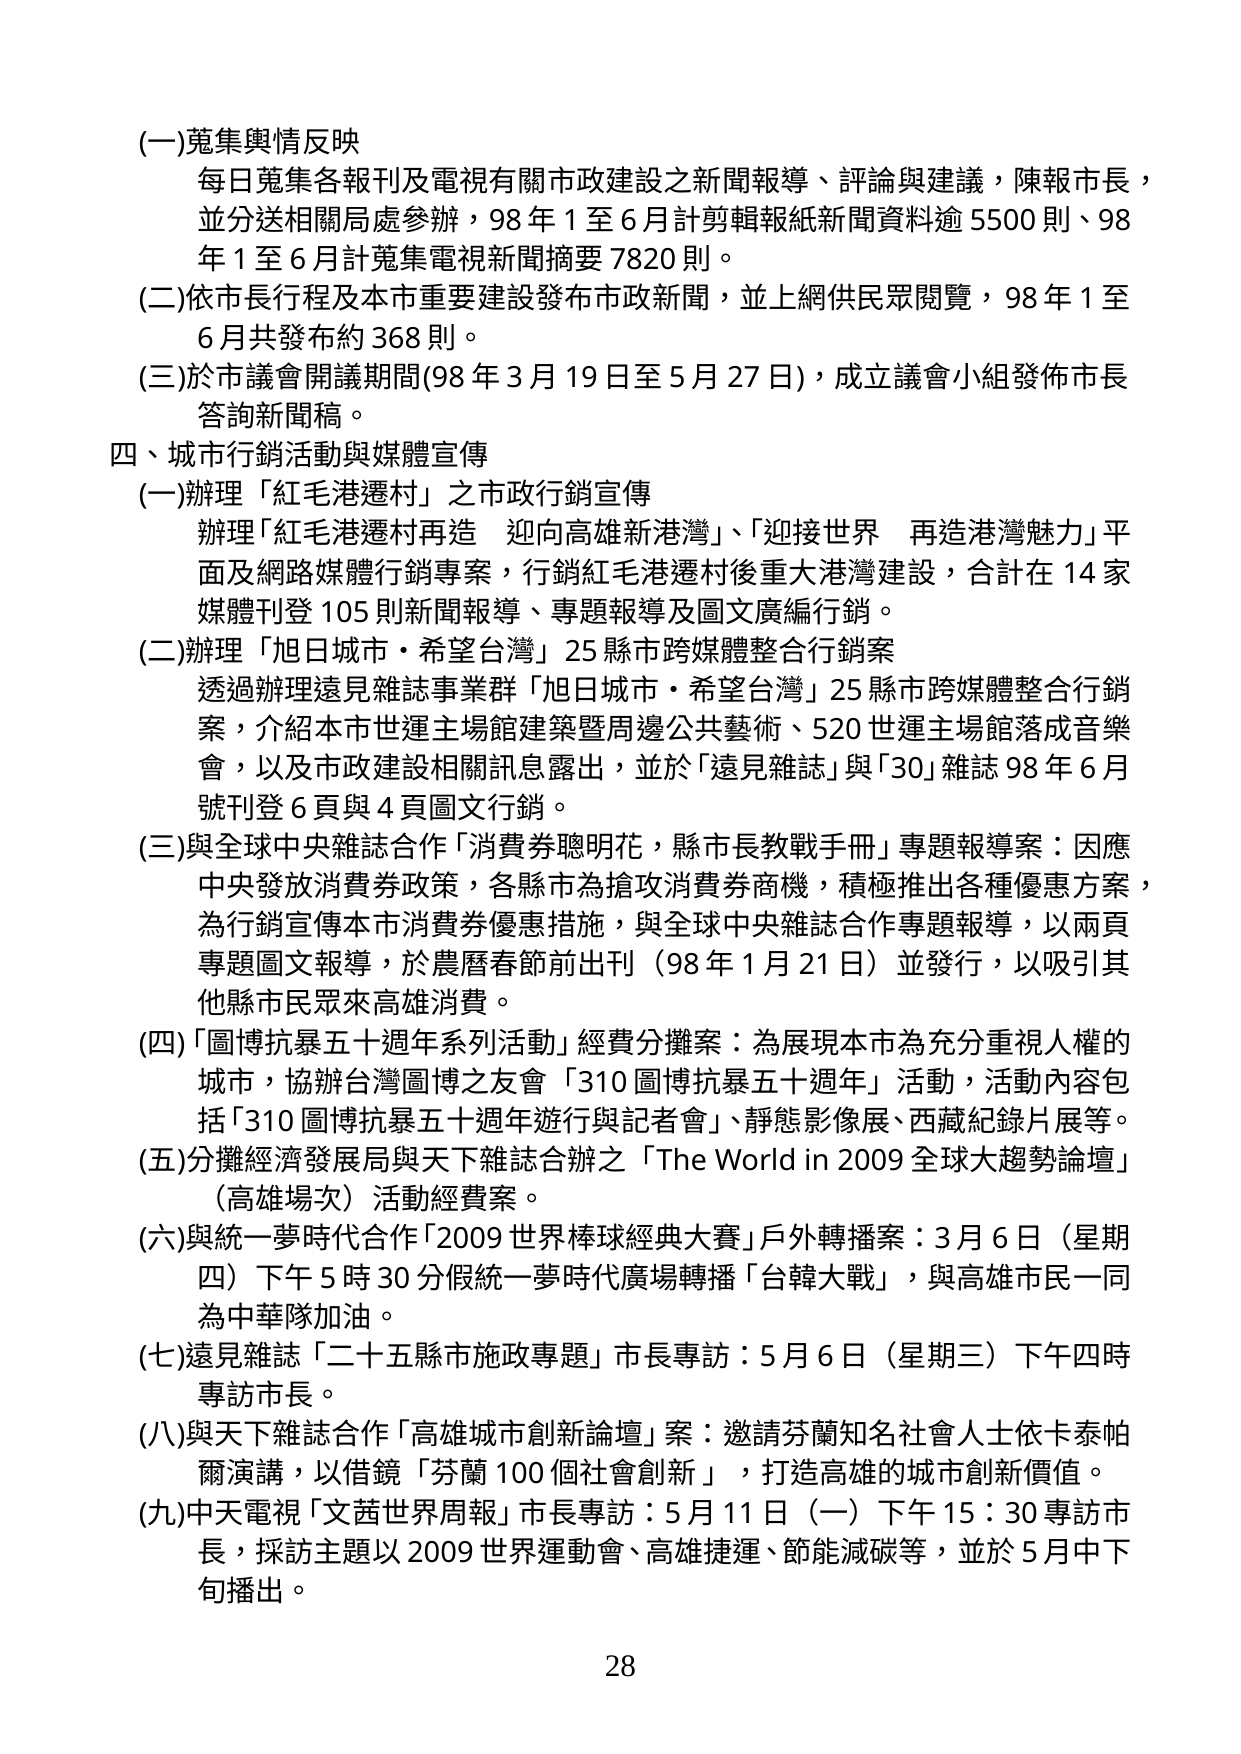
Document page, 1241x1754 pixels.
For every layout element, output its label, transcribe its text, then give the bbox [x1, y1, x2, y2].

text (九)中天電視「文茜世界周報」市長專訪：5月11日（一）下午15：30專訪市長，採訪主題以2009世界運動會、高雄捷運、節能減碳等，並於5月中下旬播出。 [138, 1492, 1131, 1609]
text 每日蒐集各報刊及電視有關市政建設之新聞報導、評論與建議，陳報市長，並分送相關局處參辦，98年1至6月計剪輯報紙新聞資料逾5500則、98年1至6月計蒐集電視新聞摘要7820則。 [197, 160, 1131, 278]
text (四)「圖博抗暴五十週年系列活動」經費分攤案：為展現本市為充分重視人權的城市，協辦台灣圖博之友會「310圖博抗暴五十週年」活動，活動內容包括「310圖博抗暴五十週年遊行與記者會」、靜態影像展、西藏紀錄片展等。 [138, 1022, 1131, 1139]
text 透過辦理遠見雜誌事業群「旭日城市‧希望台灣」25縣市跨媒體整合行銷案，介紹本市世運主場館建築暨周邊公共藝術、520世運主場館落成音樂會，以及市政建設相關訊息露出，並於「遠見雜誌」與「30」雜誌98年6月號刊登6頁與4頁圖文行銷。 [197, 669, 1131, 826]
text (二)依市長行程及本市重要建設發布市政新聞，並上網供民眾閱覽，98年1至6月共發布約368則。 [138, 278, 1131, 356]
text (六)與統一夢時代合作「2009世界棒球經典大賽」戶外轉播案：3月6日（星期四）下午5時30分假統一夢時代廣場轉播「台韓大戰」，與高雄市民一同為中華隊加油。 [138, 1218, 1131, 1335]
text 辦理「紅毛港遷村再造 迎向高雄新港灣」、「迎接世界 再造港灣魅力」平面及網路媒體行銷專案，行銷紅毛港遷村後重大港灣建設，合計在14家媒體刊登105則新聞報導、專題報導及圖文廣編行銷。 [197, 513, 1131, 630]
text (一)辦理「紅毛港遷村」之市政行銷宣傳 [138, 473, 1131, 513]
text (二)辦理「旭日城市‧希望台灣」25縣市跨媒體整合行銷案 [138, 630, 1131, 669]
text (八)與天下雜誌合作「高雄城市創新論壇」案：邀請芬蘭知名社會人士依卡泰帕爾演講，以借鏡「芬蘭100個社會創新 」，打造高雄的城市創新價值。 [138, 1413, 1131, 1492]
text (三)與全球中央雜誌合作「消費券聰明花，縣市長教戰手冊」專題報導案：因應中央發放消費券政策，各縣市為搶攻消費券商機，積極推出各種優惠方案，為行銷宣傳本市消費券優惠措施，與全球中央雜誌合作專題報導，以兩頁專題圖文報導，於農曆春節前出刊（98年1月21日）並發行，以吸引其他縣市民眾來高雄消費。 [138, 826, 1131, 1022]
text 四、城市行銷活動與媒體宣傳 [109, 434, 1131, 473]
text (三)於市議會開議期間(98年3月19日至5月27日)，成立議會小組發佈市長答詢新聞稿。 [138, 356, 1131, 434]
text (一)蒐集輿情反映 [138, 121, 1131, 160]
text (五)分攤經濟發展局與天下雜誌合辦之「The World in 2009全球大趨勢論壇」（高雄場次）活動經費案。 [138, 1139, 1131, 1218]
text (七)遠見雜誌「二十五縣市施政專題」市長專訪：5月6日（星期三）下午四時專訪市長。 [138, 1335, 1131, 1413]
